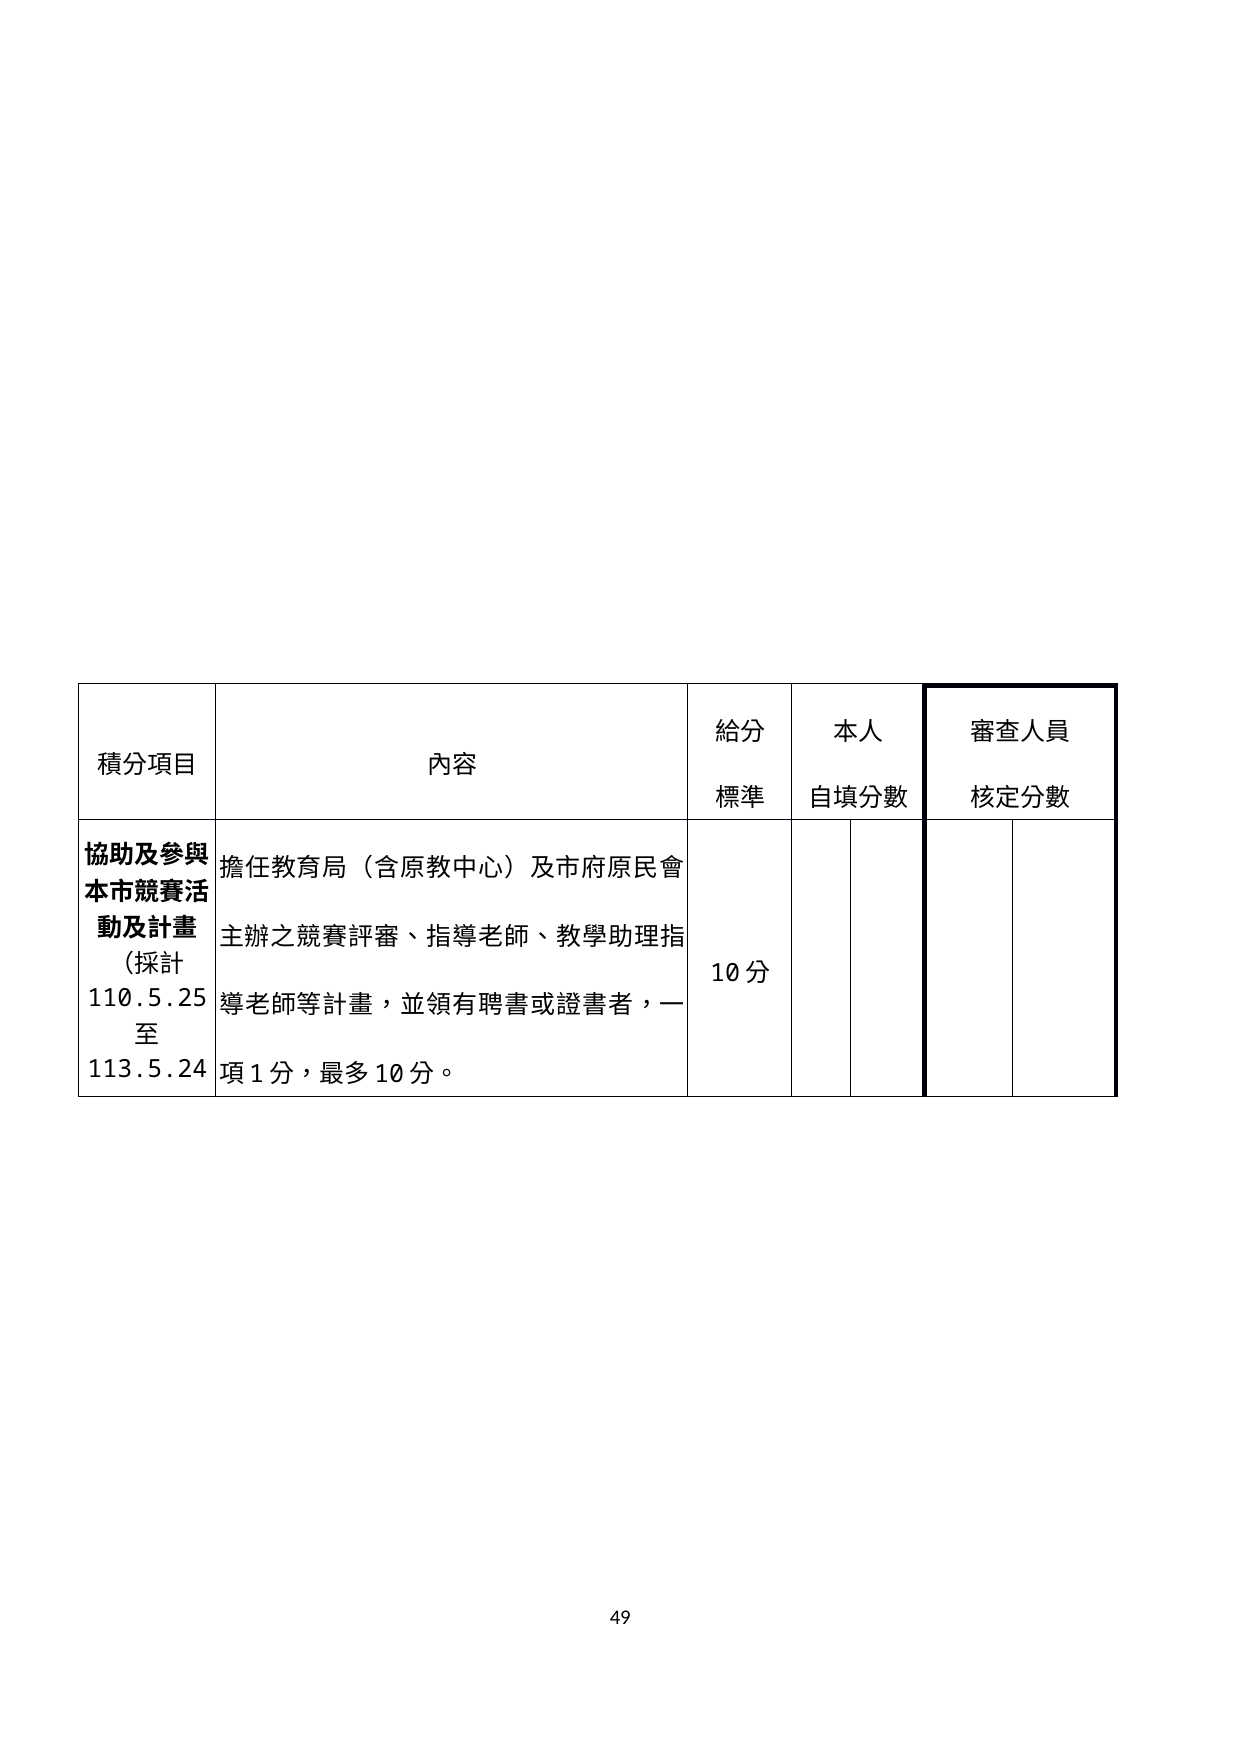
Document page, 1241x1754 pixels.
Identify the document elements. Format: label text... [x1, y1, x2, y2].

table_cell 擔任教育局（含原教中心）及市府原民會主辦之競賽評審、指導老師、教學助理指導老師等計畫，並領有聘書或證書者，一項1分，最多10分。 [216, 820, 687, 1096]
table_cell [792, 820, 850, 1096]
table_header 積分項目 [79, 684, 215, 819]
table_cell 協助及參與本市競賽活動及計畫 （採計110.5.25至113.5.24 [79, 820, 215, 1096]
table_header 內容 [216, 684, 687, 819]
table_header 本人 自填分數 [792, 684, 922, 819]
table_cell [851, 820, 922, 1096]
table_cell [1013, 820, 1114, 1096]
table_header 審查人員 核定分數 [927, 688, 1114, 819]
table_cell [927, 820, 1012, 1096]
table_header 給分 標準 [688, 684, 791, 819]
table_cell 10分 [688, 820, 791, 1096]
